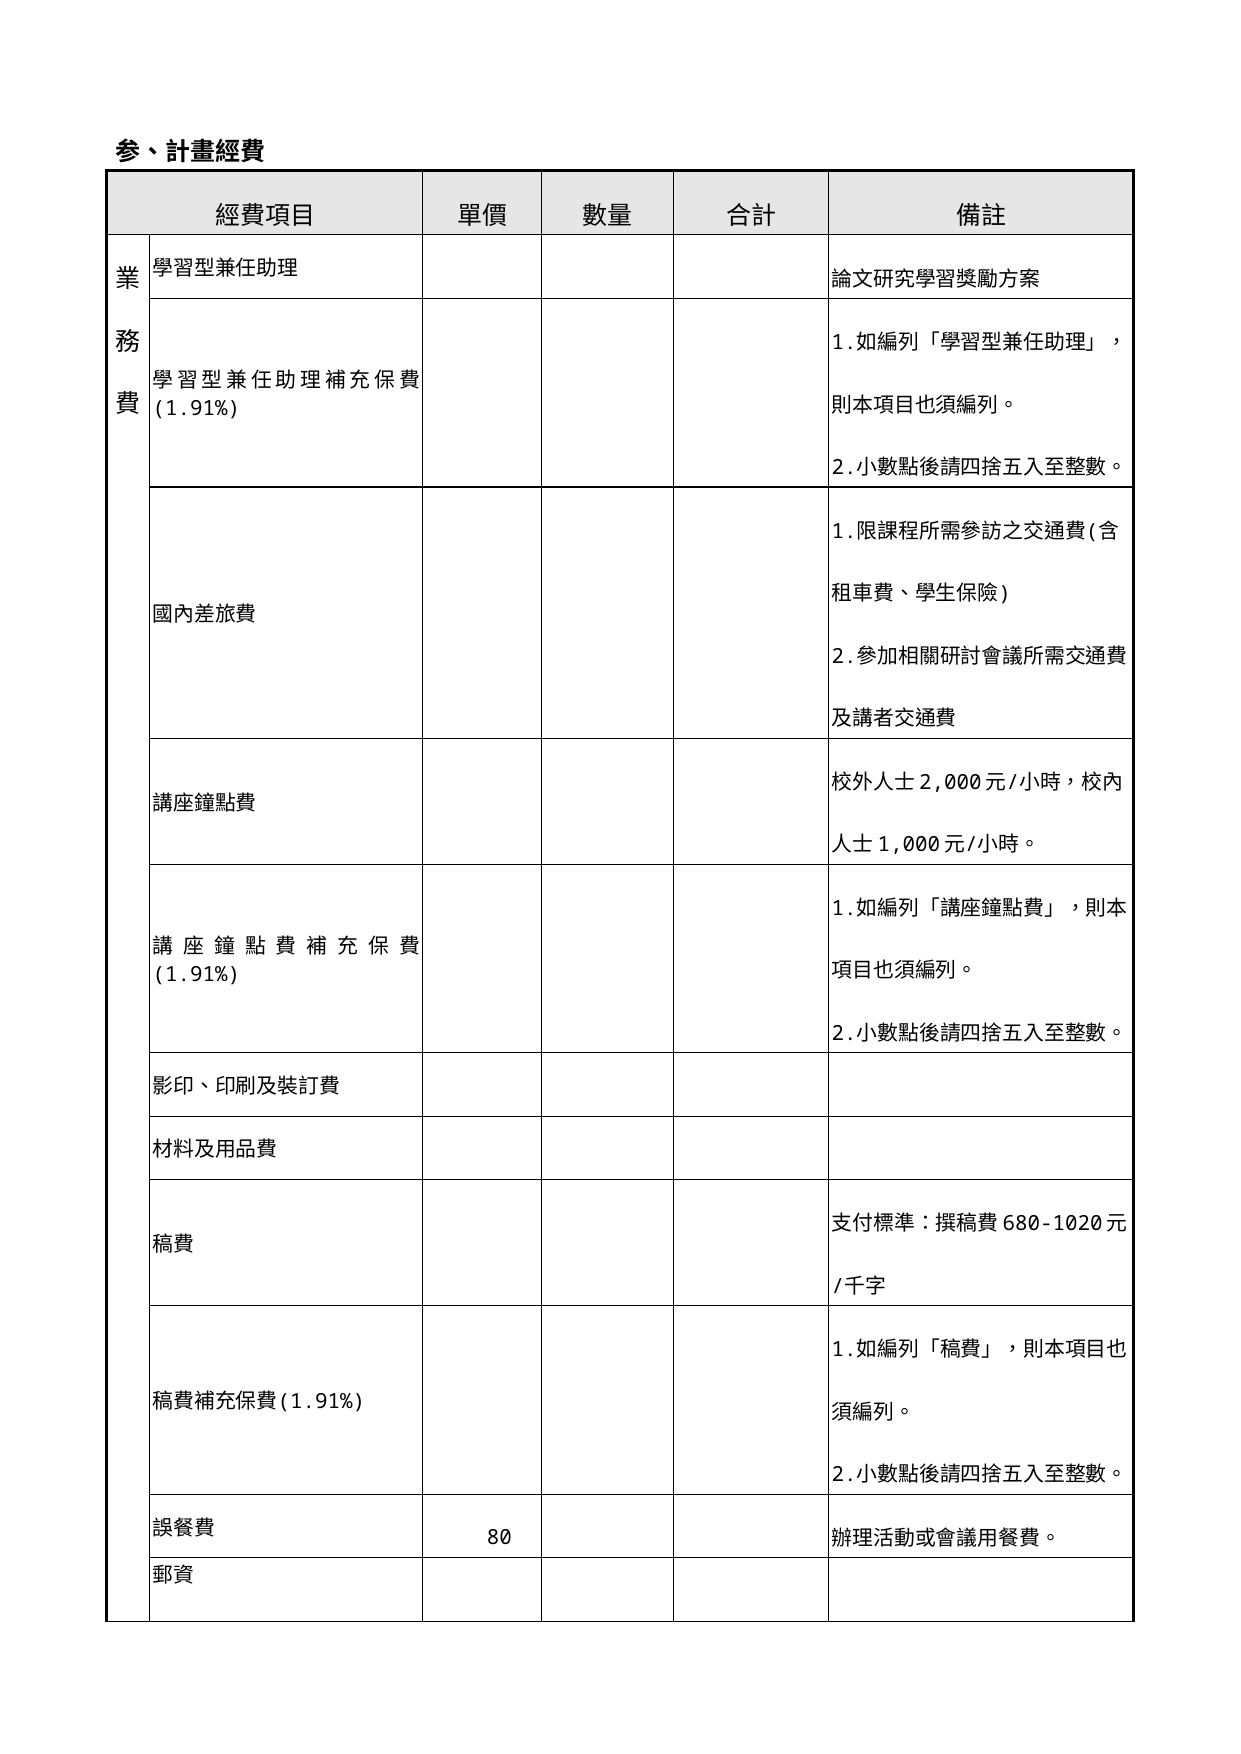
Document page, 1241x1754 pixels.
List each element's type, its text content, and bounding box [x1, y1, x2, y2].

table_cell [674, 1180, 828, 1305]
table_cell [423, 1180, 541, 1305]
table_cell 郵資 [150, 1558, 422, 1621]
table_cell [542, 299, 673, 486]
table_cell 1.限課程所需參訪之交通費(含租車費、學生保險) 2.參加相關研討會議所需交通費及講者交通費 [829, 488, 1132, 737]
table_cell [542, 488, 673, 737]
table_cell 辦理活動或會議用餐費。 [829, 1495, 1132, 1557]
table_cell [674, 1306, 828, 1494]
table_cell 國內差旅費 [150, 488, 422, 737]
table_cell 學習型兼任助理 [150, 235, 422, 298]
table_cell 支付標準：撰稿費680-1020元/千字 [829, 1180, 1132, 1305]
table_cell [674, 235, 828, 298]
table_cell [423, 739, 541, 863]
table_cell [542, 1306, 673, 1494]
table_cell [674, 1053, 828, 1116]
table_cell [674, 488, 828, 737]
table_cell [542, 235, 673, 298]
table_cell [829, 1053, 1132, 1116]
table_cell [423, 488, 541, 737]
table_cell [423, 299, 541, 486]
text 参、計畫經費 [99, 127, 1122, 169]
table_cell [542, 1117, 673, 1179]
table_cell 稿費補充保費(1.91%) [150, 1306, 422, 1494]
table_cell [674, 739, 828, 863]
table_cell [423, 1306, 541, 1494]
table_cell 1.如編列「學習型兼任助理」，則本項目也須編列。 2.小數點後請四捨五入至整數。 [829, 299, 1132, 486]
table_cell [542, 1495, 673, 1557]
table_cell [542, 1053, 673, 1116]
table_cell 業務費 [108, 235, 149, 1621]
table_cell [829, 1558, 1132, 1621]
table_cell [674, 865, 828, 1052]
table_cell [542, 739, 673, 863]
table_cell 誤餐費 [150, 1495, 422, 1557]
table_header 備註 [829, 172, 1132, 234]
table_cell [423, 1558, 541, 1621]
table_cell 學習型兼任助理補充保費(1.91%) [150, 299, 422, 486]
table_header 合計 [674, 172, 828, 234]
table_header 數量 [542, 172, 673, 234]
table_cell 稿費 [150, 1180, 422, 1305]
table_header 經費項目 [108, 172, 422, 234]
table_cell [829, 1117, 1132, 1179]
table_cell 材料及用品費 [150, 1117, 422, 1179]
table_cell 論文研究學習獎勵方案 [829, 235, 1132, 298]
table_cell [674, 299, 828, 486]
table_cell 80 [423, 1495, 541, 1557]
table_cell [674, 1495, 828, 1557]
table_cell 校外人士2,000元/小時，校內人士1,000元/小時。 [829, 739, 1132, 863]
table_cell 講座鐘點費補充保費(1.91%) [150, 865, 422, 1052]
table_cell 影印、印刷及裝訂費 [150, 1053, 422, 1116]
table_cell [423, 235, 541, 298]
table_cell [423, 1117, 541, 1179]
table_cell 講座鐘點費 [150, 739, 422, 863]
table_cell [674, 1117, 828, 1179]
table_cell [542, 1180, 673, 1305]
table_header 單價 [423, 172, 541, 234]
table_cell 1.如編列「講座鐘點費」，則本項目也須編列。 2.小數點後請四捨五入至整數。 [829, 865, 1132, 1052]
table_cell [674, 1558, 828, 1621]
table_cell 1.如編列「稿費」，則本項目也須編列。 2.小數點後請四捨五入至整數。 [829, 1306, 1132, 1494]
table_cell [423, 865, 541, 1052]
table_cell [542, 1558, 673, 1621]
table_cell [542, 865, 673, 1052]
table_cell [423, 1053, 541, 1116]
